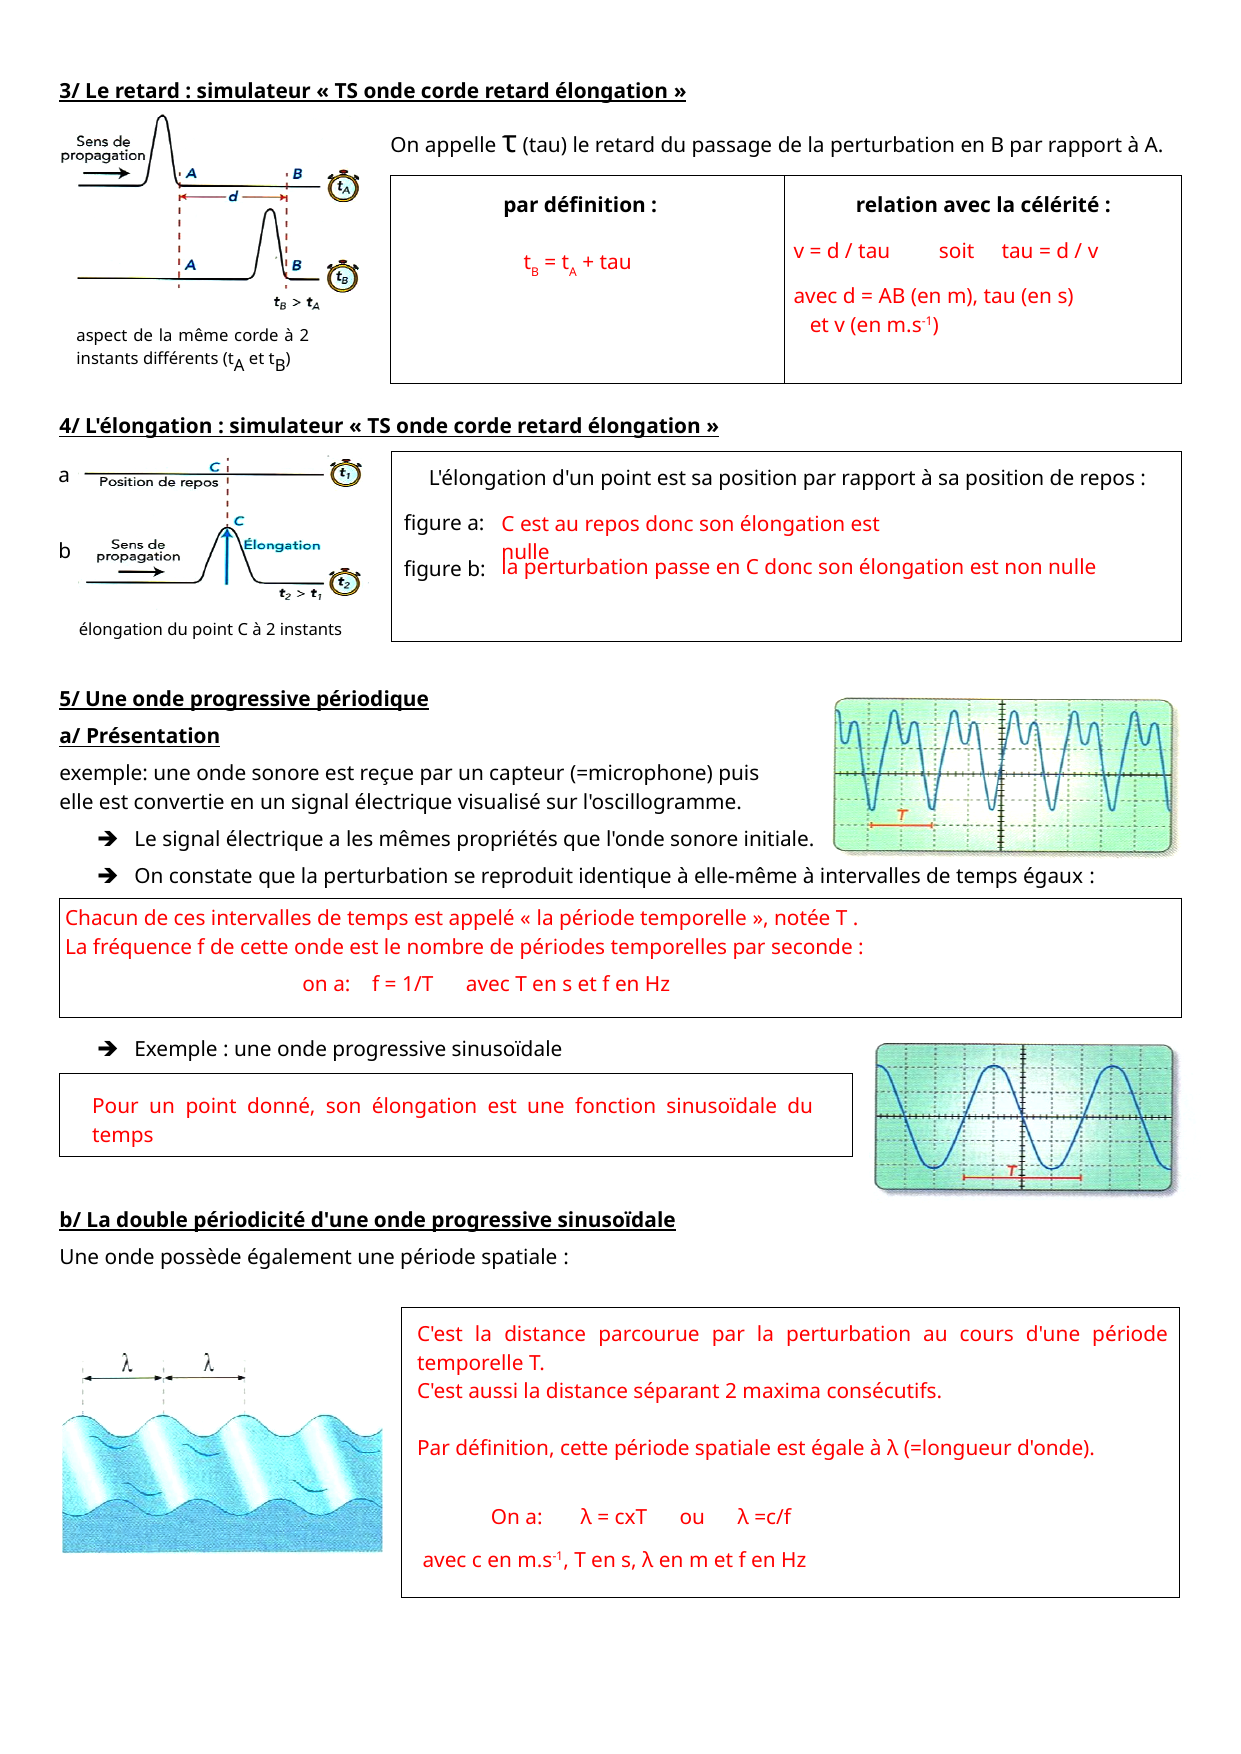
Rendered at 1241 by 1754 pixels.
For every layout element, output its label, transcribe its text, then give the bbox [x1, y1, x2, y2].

list On constate que la perturbation se reproduit identique à elle-même à intervalles de temps égaux : [97, 861, 1181, 889]
text Une onde possède également une période spatiale : [59, 1242, 1181, 1271]
list Exemple : une onde progressive sinusoïdale [97, 1034, 1181, 1063]
list Le signal électrique a les mêmes propriétés que l'onde sonore initiale. [97, 824, 824, 852]
text 4/ L'élongation : simulateur « TS onde corde retard élongation » [59, 411, 1181, 440]
table_header Chacun de ces intervalles de temps est appelé « la période temporelle », notée T . La fréquence f de cette onde est le nombre de périodes temporelles par seconde : on a: f = 1/T avec T en s et f en Hz [60, 899, 1181, 1017]
text 3/ Le retard : simulateur « TS onde corde retard élongation » [59, 76, 1181, 104]
text elle est convertie en un signal électrique visualisé sur l'oscillogramme. [59, 787, 824, 815]
text 5/ Une onde progressive périodique [59, 684, 827, 713]
text exemple: une onde sonore est reçue par un capteur (=microphone) puis [59, 758, 824, 787]
text a/ Présentation [59, 721, 827, 750]
picture [62, 1411, 383, 1559]
picture [869, 1175, 1207, 1203]
text b/ La double périodicité d'une onde progressive sinusoïdale [59, 1205, 1181, 1233]
